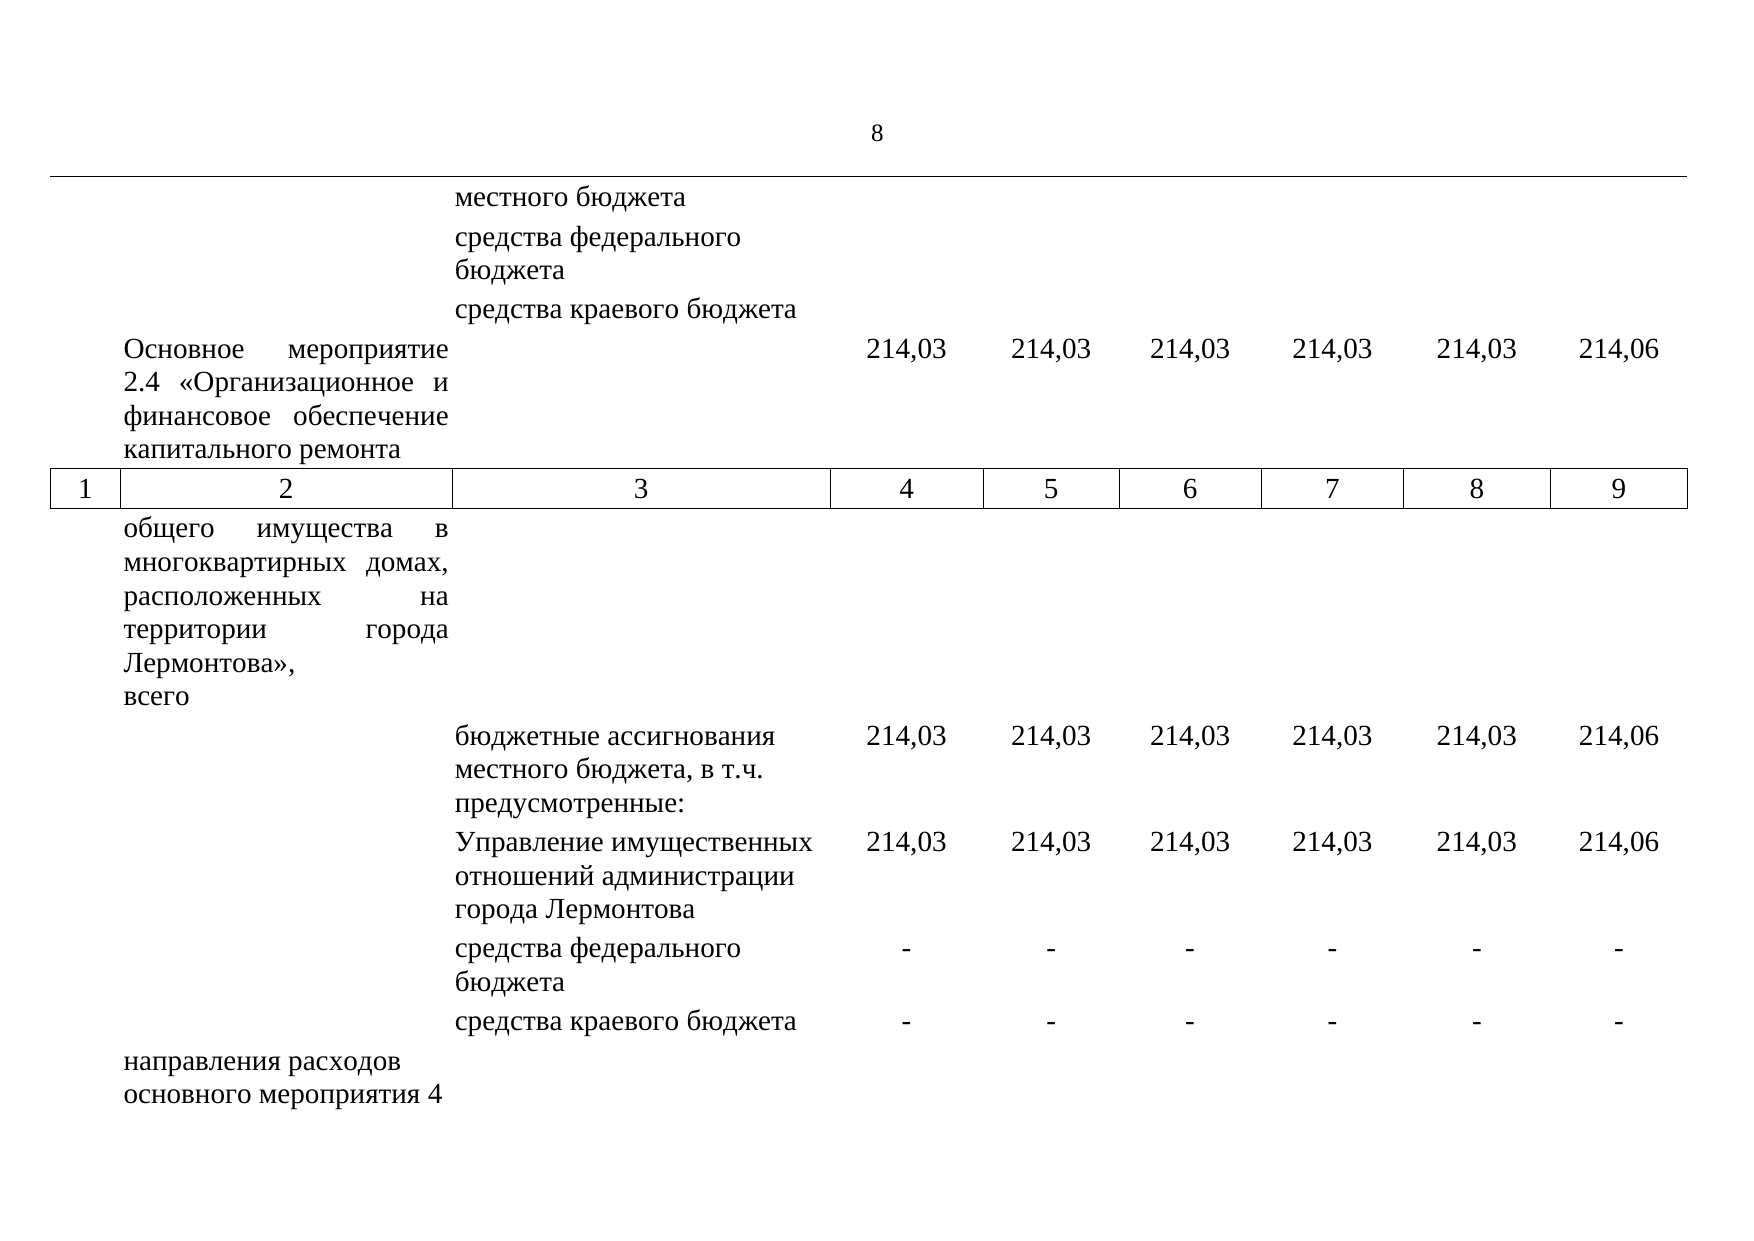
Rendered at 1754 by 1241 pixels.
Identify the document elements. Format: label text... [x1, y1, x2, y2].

table_cell 7 [1262, 469, 1403, 508]
table_cell [1550, 289, 1687, 328]
table_cell [120, 715, 452, 821]
table_cell - [1403, 1001, 1550, 1040]
table_cell [1550, 1040, 1687, 1113]
table_cell [1403, 177, 1550, 216]
table_cell 214,03 [830, 821, 983, 928]
table_cell [1403, 216, 1550, 289]
table_cell [50, 715, 120, 821]
table_cell [983, 509, 1119, 715]
table_cell 214,03 [1119, 821, 1261, 928]
table_cell 214,03 [830, 328, 983, 468]
table_cell [1261, 509, 1403, 715]
table_cell [50, 928, 120, 1001]
table_cell [1403, 1040, 1550, 1113]
table_cell средства краевого бюджета [452, 289, 830, 328]
table_cell - [983, 1001, 1119, 1040]
table_cell [50, 289, 120, 328]
table_cell [983, 216, 1119, 289]
table_cell бюджетные ассигнования местного бюджета, в т.ч. предусмотренные: [452, 715, 830, 821]
table_cell - [1119, 928, 1261, 1001]
table_cell [983, 289, 1119, 328]
table_cell [830, 177, 983, 216]
table_cell - [830, 928, 983, 1001]
table_cell 214,06 [1550, 328, 1687, 468]
table_cell 4 [831, 469, 983, 508]
table_cell [120, 216, 452, 289]
table_cell 214,06 [1550, 821, 1687, 928]
table_cell 214,03 [983, 715, 1119, 821]
table_cell [50, 509, 120, 715]
table_cell 214,03 [1261, 821, 1403, 928]
table_cell 214,03 [1119, 715, 1261, 821]
table_cell средства краевого бюджета [452, 1001, 830, 1040]
table_cell [50, 177, 120, 216]
table_cell 214,03 [1403, 821, 1550, 928]
table_cell [1550, 509, 1687, 715]
table_cell [1403, 289, 1550, 328]
table_cell 6 [1120, 469, 1261, 508]
table_cell - [1550, 1001, 1687, 1040]
table_cell - [983, 928, 1119, 1001]
table_cell 214,03 [983, 328, 1119, 468]
table_cell 214,03 [1261, 715, 1403, 821]
table_cell [50, 1040, 120, 1113]
table_cell - [1261, 1001, 1403, 1040]
table_cell [120, 289, 452, 328]
table_cell Основное мероприятие 2.4 «Организационное и финансовое обеспечение капитального ремонта [120, 328, 452, 468]
table_cell [452, 328, 830, 468]
table_cell - [1261, 928, 1403, 1001]
table_cell [452, 1040, 830, 1113]
table_cell - [830, 1001, 983, 1040]
table_cell [1261, 1040, 1403, 1113]
table_cell [830, 289, 983, 328]
table_cell средства федерального бюджета [452, 928, 830, 1001]
table_cell 5 [984, 469, 1119, 508]
table_cell [1119, 177, 1261, 216]
table_cell 214,03 [983, 821, 1119, 928]
table_cell 3 [453, 469, 830, 508]
table_cell [120, 821, 452, 928]
table_cell [120, 177, 452, 216]
table_cell [50, 1001, 120, 1040]
table_cell - [1550, 928, 1687, 1001]
table_cell [50, 328, 120, 468]
table_cell Управление имущественных отношений администрации города Лермонтова [452, 821, 830, 928]
table_cell [1119, 216, 1261, 289]
table_cell [50, 216, 120, 289]
table_cell [1261, 216, 1403, 289]
table_cell 214,03 [1261, 328, 1403, 468]
table_cell 214,03 [1403, 715, 1550, 821]
table_cell [120, 1001, 452, 1040]
table_cell [830, 216, 983, 289]
table_cell 214,03 [1119, 328, 1261, 468]
table_cell направления расходов основного мероприятия 4 [120, 1040, 452, 1113]
table_cell [1119, 289, 1261, 328]
table_cell [1550, 177, 1687, 216]
table_cell 214,03 [1403, 328, 1550, 468]
table_cell - [1403, 928, 1550, 1001]
table_cell общего имущества в многоквартирных домах, расположенных на территории города Лермонтова», всего [120, 509, 452, 715]
table_cell [1119, 1040, 1261, 1113]
table_cell 9 [1551, 469, 1687, 508]
table_cell 214,06 [1550, 715, 1687, 821]
table_cell [120, 928, 452, 1001]
table_cell - [1119, 1001, 1261, 1040]
table_cell [983, 177, 1119, 216]
table_cell [830, 1040, 983, 1113]
table_cell [983, 1040, 1119, 1113]
table_cell [830, 509, 983, 715]
table_cell местного бюджета [452, 177, 830, 216]
table_cell [452, 509, 830, 715]
table_cell 8 [1404, 469, 1550, 508]
table_cell [1403, 509, 1550, 715]
table_cell [1261, 177, 1403, 216]
table_cell 214,03 [830, 715, 983, 821]
table_cell [1119, 509, 1261, 715]
table_cell [50, 821, 120, 928]
table_cell средства федерального бюджета [452, 216, 830, 289]
table_cell 2 [121, 469, 452, 508]
table_cell [1550, 216, 1687, 289]
table_cell 1 [51, 469, 120, 508]
table_cell [1261, 289, 1403, 328]
